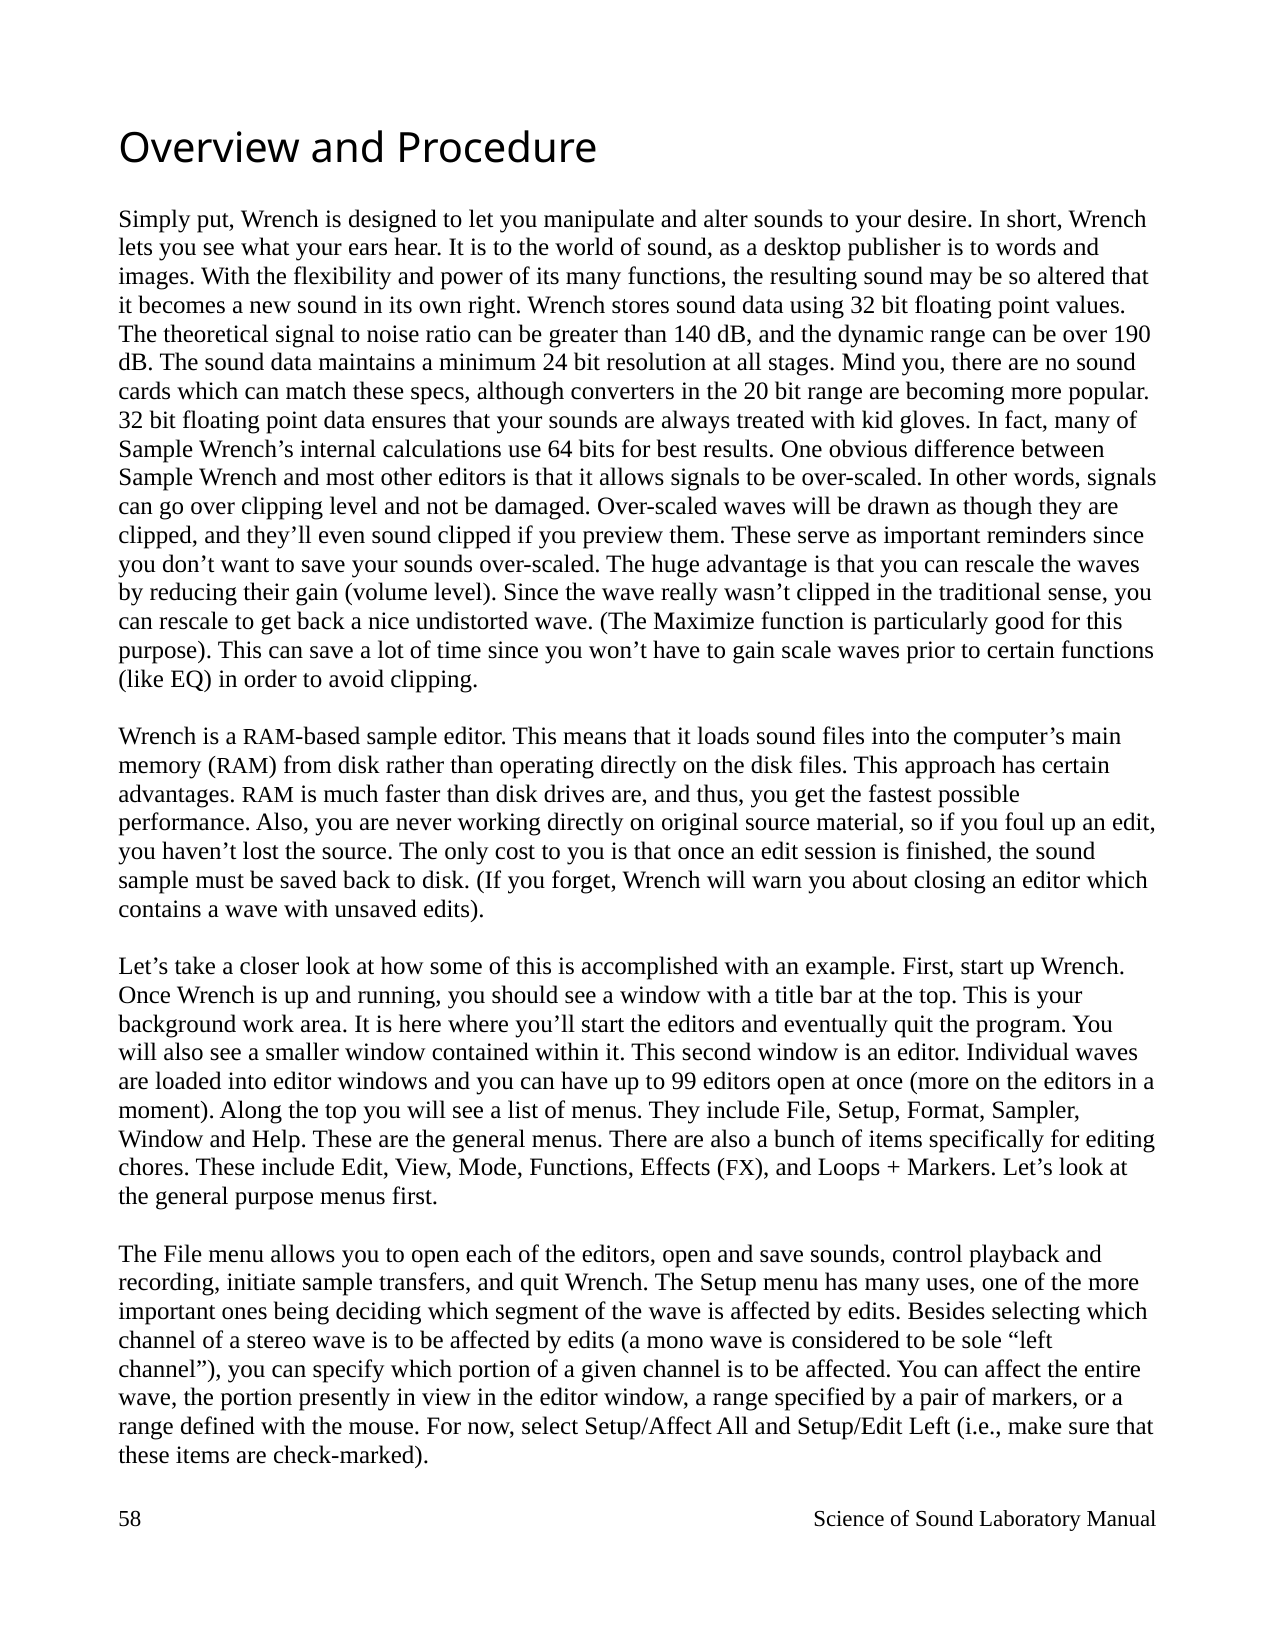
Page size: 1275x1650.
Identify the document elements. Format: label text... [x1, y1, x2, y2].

text Simply put, Wrench is designed to let you manipulate and alter sounds to your desire. In short, Wrench lets you see what your ears hear. It is to the world of sound, as a desktop publisher is to words and images. With the flexibility and power of its many functions, the resulting sound may be so altered that it becomes a new sound in its own right. Wrench stores sound data using 32 bit floating point values. The theoretical signal to noise ratio can be greater than 140 dB, and the dynamic range can be over 190 dB. The sound data maintains a minimum 24 bit resolution at all stages. Mind you, there are no sound cards which can match these specs, although converters in the 20 bit range are becoming more popular. 32 bit floating point data ensures that your sounds are always treated with kid gloves. In fact, many of Sample Wrench’s internal calculations use 64 bits for best results. One obvious difference between Sample Wrench and most other editors is that it allows signals to be over-scaled. In other words, signals can go over clipping level and not be damaged. Over-scaled waves will be drawn as though they are clipped, and they’ll even sound clipped if you preview them. These serve as important reminders since you don’t want to save your sounds over-scaled. The huge advantage is that you can rescale the waves by reducing their gain (volume level). Since the wave really wasn’t clipped in the traditional sense, you can rescale to get back a nice undistorted wave. (The Maximize function is particularly good for this purpose). This can save a lot of time since you won’t have to gain scale waves prior to certain functions (like EQ) in order to avoid clipping. [118, 204, 1157, 692]
subtitle Overview and Procedure [118, 118, 1157, 175]
text The File menu allows you to open each of the editors, open and save sounds, control playback and recording, initiate sample transfers, and quit Wrench. The Setup menu has many uses, one of the more important ones being deciding which segment of the wave is affected by edits. Besides selecting which channel of a stereo wave is to be affected by edits (a mono wave is considered to be sole “left channel”), you can specify which portion of a given channel is to be affected. You can affect the entire wave, the portion presently in view in the editor window, a range specified by a pair of markers, or a range defined with the mouse. For now, select Setup/Affect All and Setup/Edit Left (i.e., make sure that these items are check-marked). [118, 1239, 1157, 1469]
text Let’s take a closer look at how some of this is accomplished with an example. First, start up Wrench. Once Wrench is up and running, you should see a window with a title bar at the top. This is your background work area. It is here where you’ll start the editors and eventually quit the program. You will also see a smaller window contained within it. This second window is an editor. Individual waves are loaded into editor windows and you can have up to 99 editors open at once (more on the editors in a moment). Along the top you will see a list of menus. They include File, Setup, Format, Sampler, Window and Help. These are the general menus. There are also a bunch of items specifically for editing chores. These include Edit, View, Mode, Functions, Effects (FX), and Loops + Markers. Let’s look at the general purpose menus first. [118, 951, 1157, 1210]
text Wrench is a RAM-based sample editor. This means that it loads sound files into the computer’s main memory (RAM) from disk rather than operating directly on the disk files. This approach has certain advantages. RAM is much faster than disk drives are, and thus, you get the fastest possible performance. Also, you are never working directly on original source material, so if you foul up an edit, you haven’t lost the source. The only cost to you is that once an edit session is finished, the sound sample must be saved back to disk. (If you forget, Wrench will warn you about closing an editor which contains a wave with unsaved edits). [118, 721, 1157, 922]
